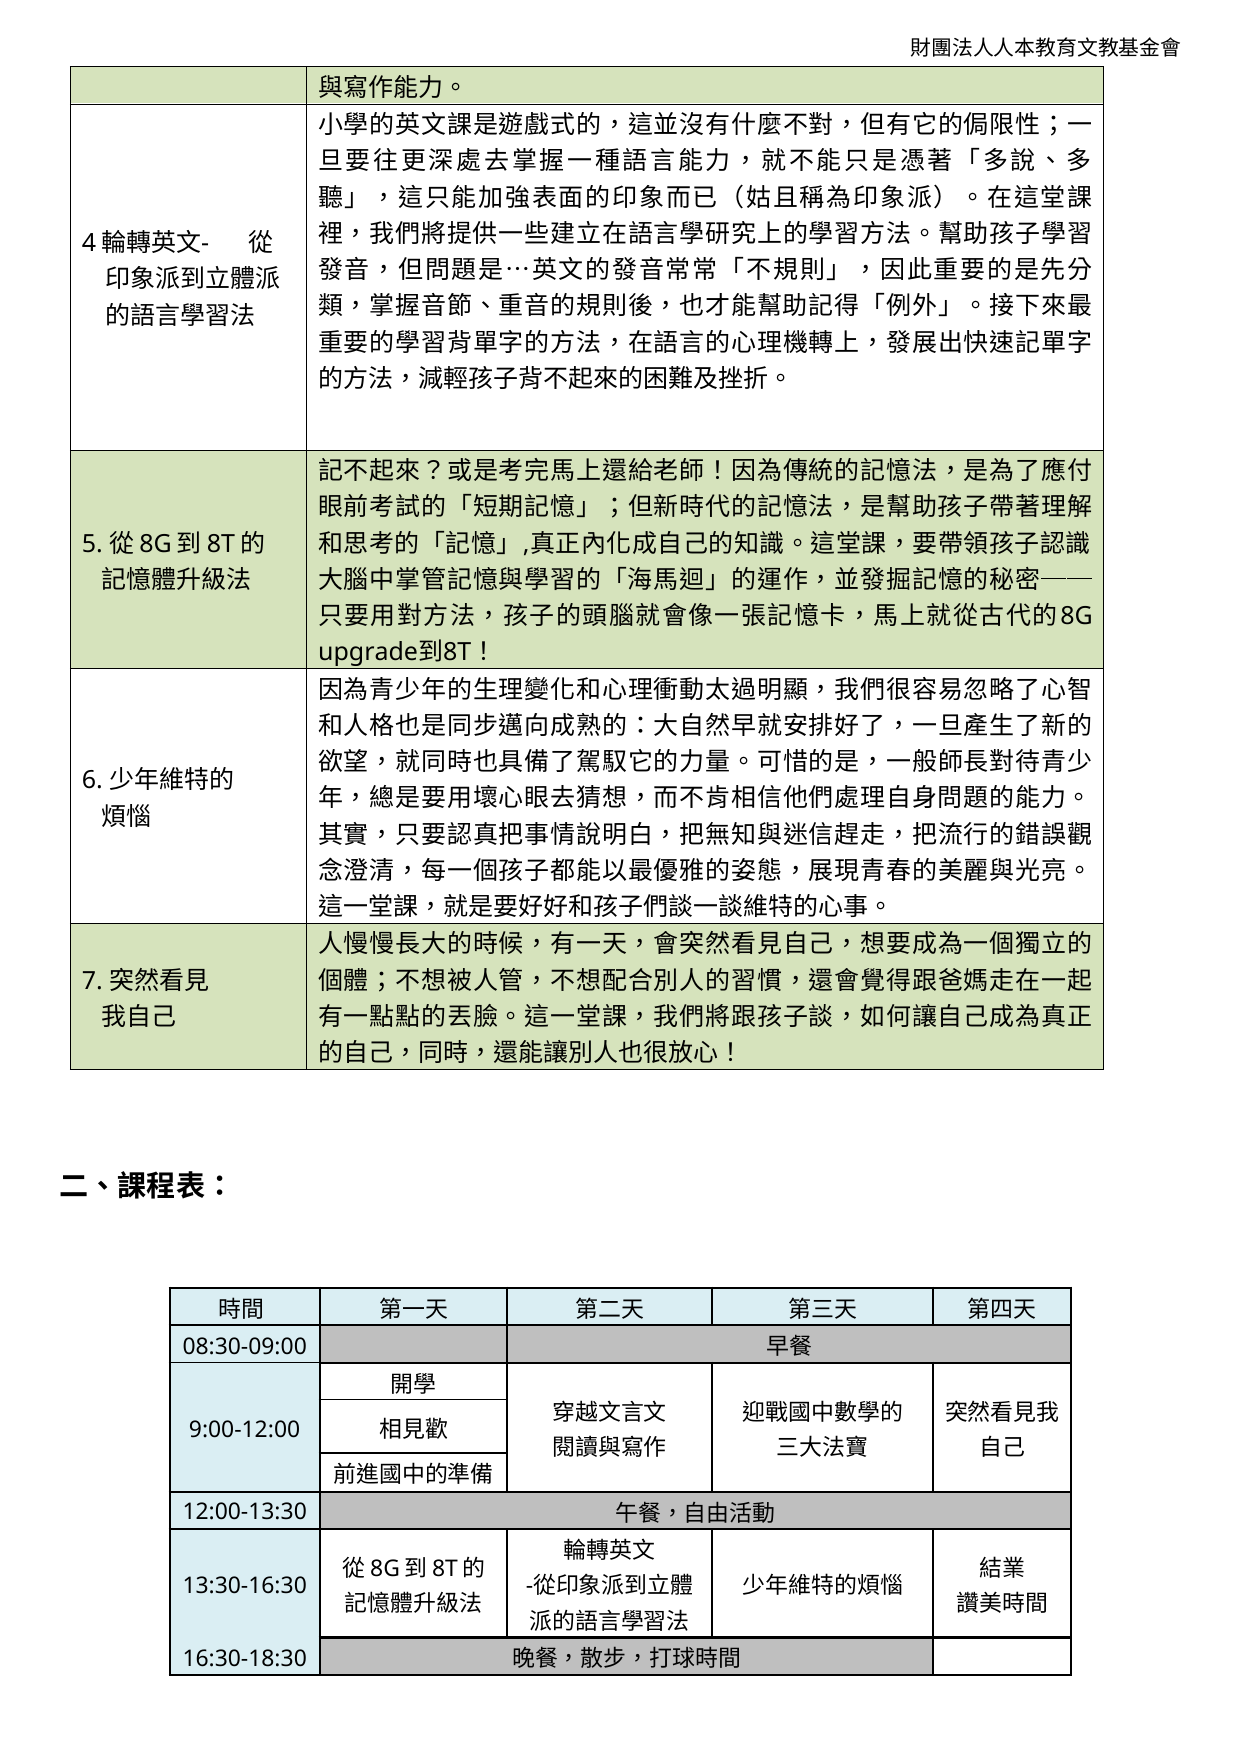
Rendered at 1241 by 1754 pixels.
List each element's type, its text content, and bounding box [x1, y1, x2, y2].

table_cell 穿越文言文 閱讀與寫作 [508, 1364, 711, 1491]
table_cell 與寫作能力。 [307, 67, 1103, 103]
table_cell 7. 突然看見 我自己 [71, 924, 306, 1069]
table_cell 迎戰國中數學的 三大法寶 [713, 1364, 932, 1491]
table_header 第一天 [321, 1289, 506, 1324]
table_cell 13:30-16:30 [171, 1530, 319, 1636]
table_cell 5. 從8G到8T的 記憶體升級法 [71, 451, 306, 668]
table_cell 16:30-18:30 [171, 1636, 319, 1674]
table_cell [934, 1639, 1070, 1674]
table_cell 因為青少年的生理變化和心理衝動太過明顯，我們很容易忽略了心智和人格也是同步邁向成熟的：大自然早就安排好了，一旦產生了新的欲望，就同時也具備了駕馭它的力量。可惜的是，一般師長對待青少年，總是要用壞心眼去猜想，而不肯相信他們處理自身問題的能力。其實，只要認真把事情說明白，把無知與迷信趕走，把流行的錯誤觀念澄清，每一個孩子都能以最優雅的姿態，展現青春的美麗與光亮。這一堂課，就是要好好和孩子們談一談維特的心事。 [307, 669, 1103, 923]
table_header 第二天 [508, 1289, 711, 1324]
table_cell 6. 少年維特的 煩惱 [71, 669, 306, 923]
table_cell 突然看見我自己 [934, 1364, 1070, 1491]
table_cell 開學 [321, 1364, 506, 1399]
table_header 第三天 [713, 1289, 932, 1324]
table_cell 12:00-13:30 [171, 1493, 319, 1528]
table_cell 前進國中的準備 [321, 1454, 506, 1491]
table_cell 9:00-12:00 [171, 1363, 319, 1491]
table_cell 人慢慢長大的時候，有一天，會突然看見自己，想要成為一個獨立的個體；不想被人管，不想配合別人的習慣，還會覺得跟爸媽走在一起有一點點的丟臉。這一堂課，我們將跟孩子談，如何讓自己成為真正的自己，同時，還能讓別人也很放心！ [307, 924, 1103, 1069]
table_cell 記不起來？或是考完馬上還給老師！因為傳統的記憶法，是為了應付眼前考試的「短期記憶」；但新時代的記憶法，是幫助孩子帶著理解和思考的「記憶」,真正內化成自己的知識。這堂課，要帶領孩子認識大腦中掌管記憶與學習的「海馬迴」的運作，並發掘記憶的秘密──只要用對方法，孩子的頭腦就會像一張記憶卡，馬上就從古代的8G upgrade到8T！ [307, 451, 1103, 668]
table_cell 4輪轉英文- 從印象派到立體派的語言學習法 [71, 105, 306, 449]
table_cell 結業 讚美時間 [934, 1530, 1070, 1636]
table_cell 早餐 [508, 1326, 1070, 1362]
table_cell 08:30-09:00 [171, 1326, 319, 1362]
table_cell 從8G到8T的 記憶體升級法 [321, 1530, 506, 1636]
table_cell 少年維特的煩惱 [713, 1530, 932, 1636]
table_cell 相見歡 [321, 1400, 506, 1452]
table_header 第四天 [934, 1289, 1070, 1324]
table_header 時間 [171, 1289, 319, 1324]
text 二、課程表： [59, 1142, 1181, 1204]
table_cell 小學的英文課是遊戲式的，這並沒有什麼不對，但有它的侷限性；一旦要往更深處去掌握一種語言能力，就不能只是憑著「多說、多聽」，這只能加強表面的印象而已（姑且稱為印象派）。在這堂課裡，我們將提供一些建立在語言學研究上的學習方法。幫助孩子學習發音，但問題是…英文的發音常常「不規則」，因此重要的是先分類，掌握音節、重音的規則後，也才能幫助記得「例外」。接下來最重要的學習背單字的方法，在語言的心理機轉上，發展出快速記單字的方法，減輕孩子背不起來的困難及挫折。 [307, 105, 1103, 449]
table_cell 午餐，自由活動 [321, 1493, 1070, 1528]
table_cell [321, 1326, 506, 1362]
table_cell 輪轉英文 -從印象派到立體派的語言學習法 [508, 1530, 711, 1636]
table_cell 晚餐，散步，打球時間 [321, 1639, 932, 1674]
table_cell [71, 67, 306, 103]
